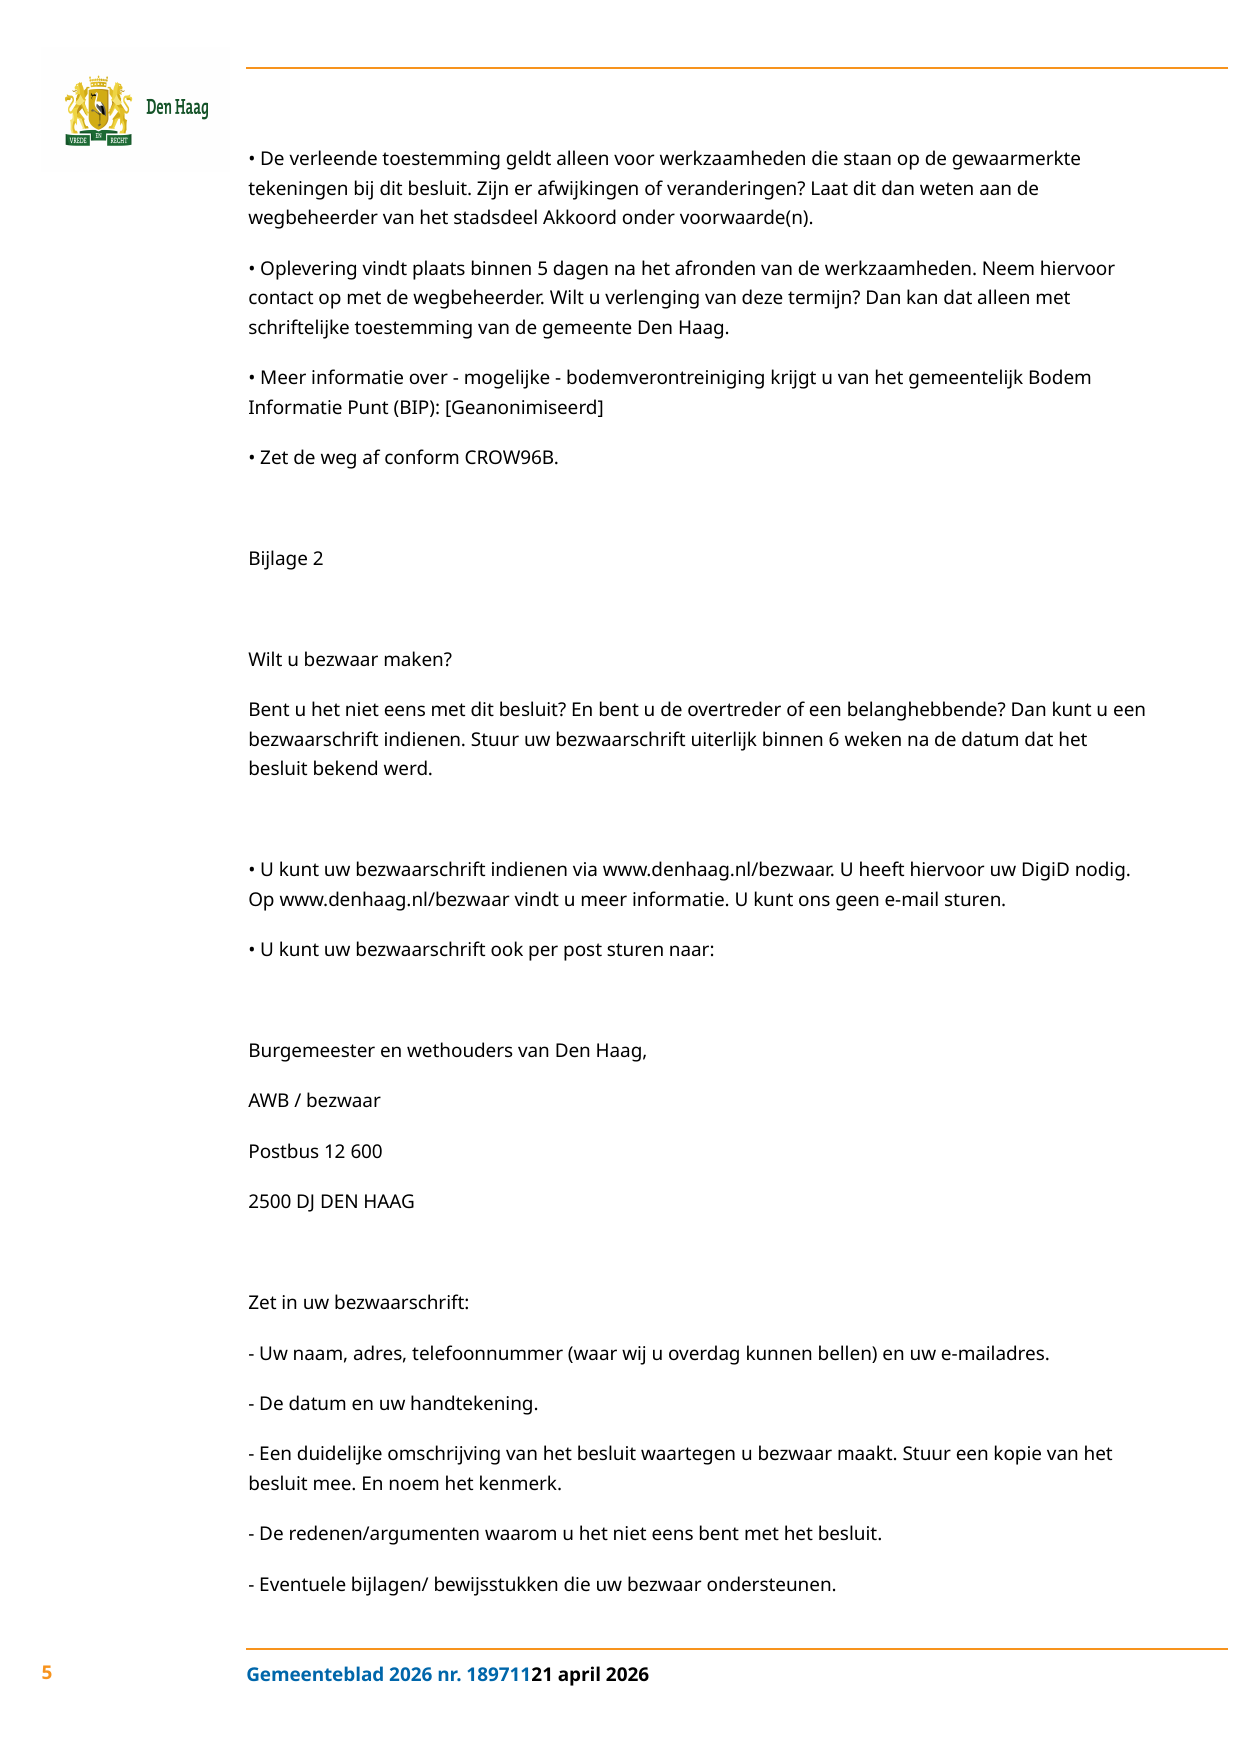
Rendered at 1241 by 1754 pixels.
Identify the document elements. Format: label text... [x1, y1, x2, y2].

text Postbus 12 600 [248, 1138, 1152, 1164]
text Bent u het niet eens met dit besluit? En bent u de overtreder of een belanghebbende? Dan kunt u een bezwaarschrift indienen. Stuur uw bezwaarschrift uiterlijk binnen 6 weken na de datum dat het besluit bekend werd. [248, 696, 1152, 781]
text • Meer informatie over - mogelijke - bodemverontreiniging krijgt u van het gemeentelijk Bodem Informatie Punt (BIP): [Geanonimiseerd] [248, 364, 1152, 420]
text 2500 DJ DEN HAAG [248, 1188, 1152, 1214]
text - Een duidelijke omschrijving van het besluit waartegen u bezwaar maakt. Stuur een kopie van het besluit mee. En noem het kenmerk. [248, 1441, 1152, 1496]
text • Zet de weg af conform CROW96B. [248, 444, 1152, 470]
text • U kunt uw bezwaarschrift indienen via www.denhaag.nl/bezwaar. U heeft hiervoor uw DigiD nodig. Op www.denhaag.nl/bezwaar vindt u meer informatie. U kunt ons geen e-mail sturen. [248, 856, 1152, 912]
text AWB / bezwaar [248, 1088, 1152, 1113]
text Wilt u bezwaar maken? [248, 646, 1152, 672]
text - De datum en uw handtekening. [248, 1390, 1152, 1416]
picture [41, 47, 231, 172]
text Burgemeester en wethouders van Den Haag, [248, 1037, 1152, 1063]
text - De redenen/argumenten waarom u het niet eens bent met het besluit. [248, 1521, 1152, 1546]
text Bijlage 2 [248, 545, 1152, 571]
text - Uw naam, adres, telefoonnummer (waar wij u overdag kunnen bellen) en uw e-mailadres. [248, 1340, 1152, 1366]
text • Oplevering vindt plaats binnen 5 dagen na het afronden van de werkzaamheden. Neem hiervoor contact op met de wegbeheerder. Wilt u verlenging van deze termijn? Dan kan dat alleen met schriftelijke toestemming van de gemeente Den Haag. [248, 255, 1152, 340]
text • U kunt uw bezwaarschrift ook per post sturen naar: [248, 936, 1152, 962]
text - Eventuele bijlagen/ bewijsstukken die uw bezwaar ondersteunen. [248, 1571, 1152, 1597]
text Zet in uw bezwaarschrift: [248, 1289, 1152, 1315]
text • De verleende toestemming geldt alleen voor werkzaamheden die staan op de gewaarmerkte tekeningen bij dit besluit. Zijn er afwijkingen of veranderingen? Laat dit dan weten aan de wegbeheerder van het stadsdeel Akkoord onder voorwaarde(n). [248, 145, 1152, 230]
